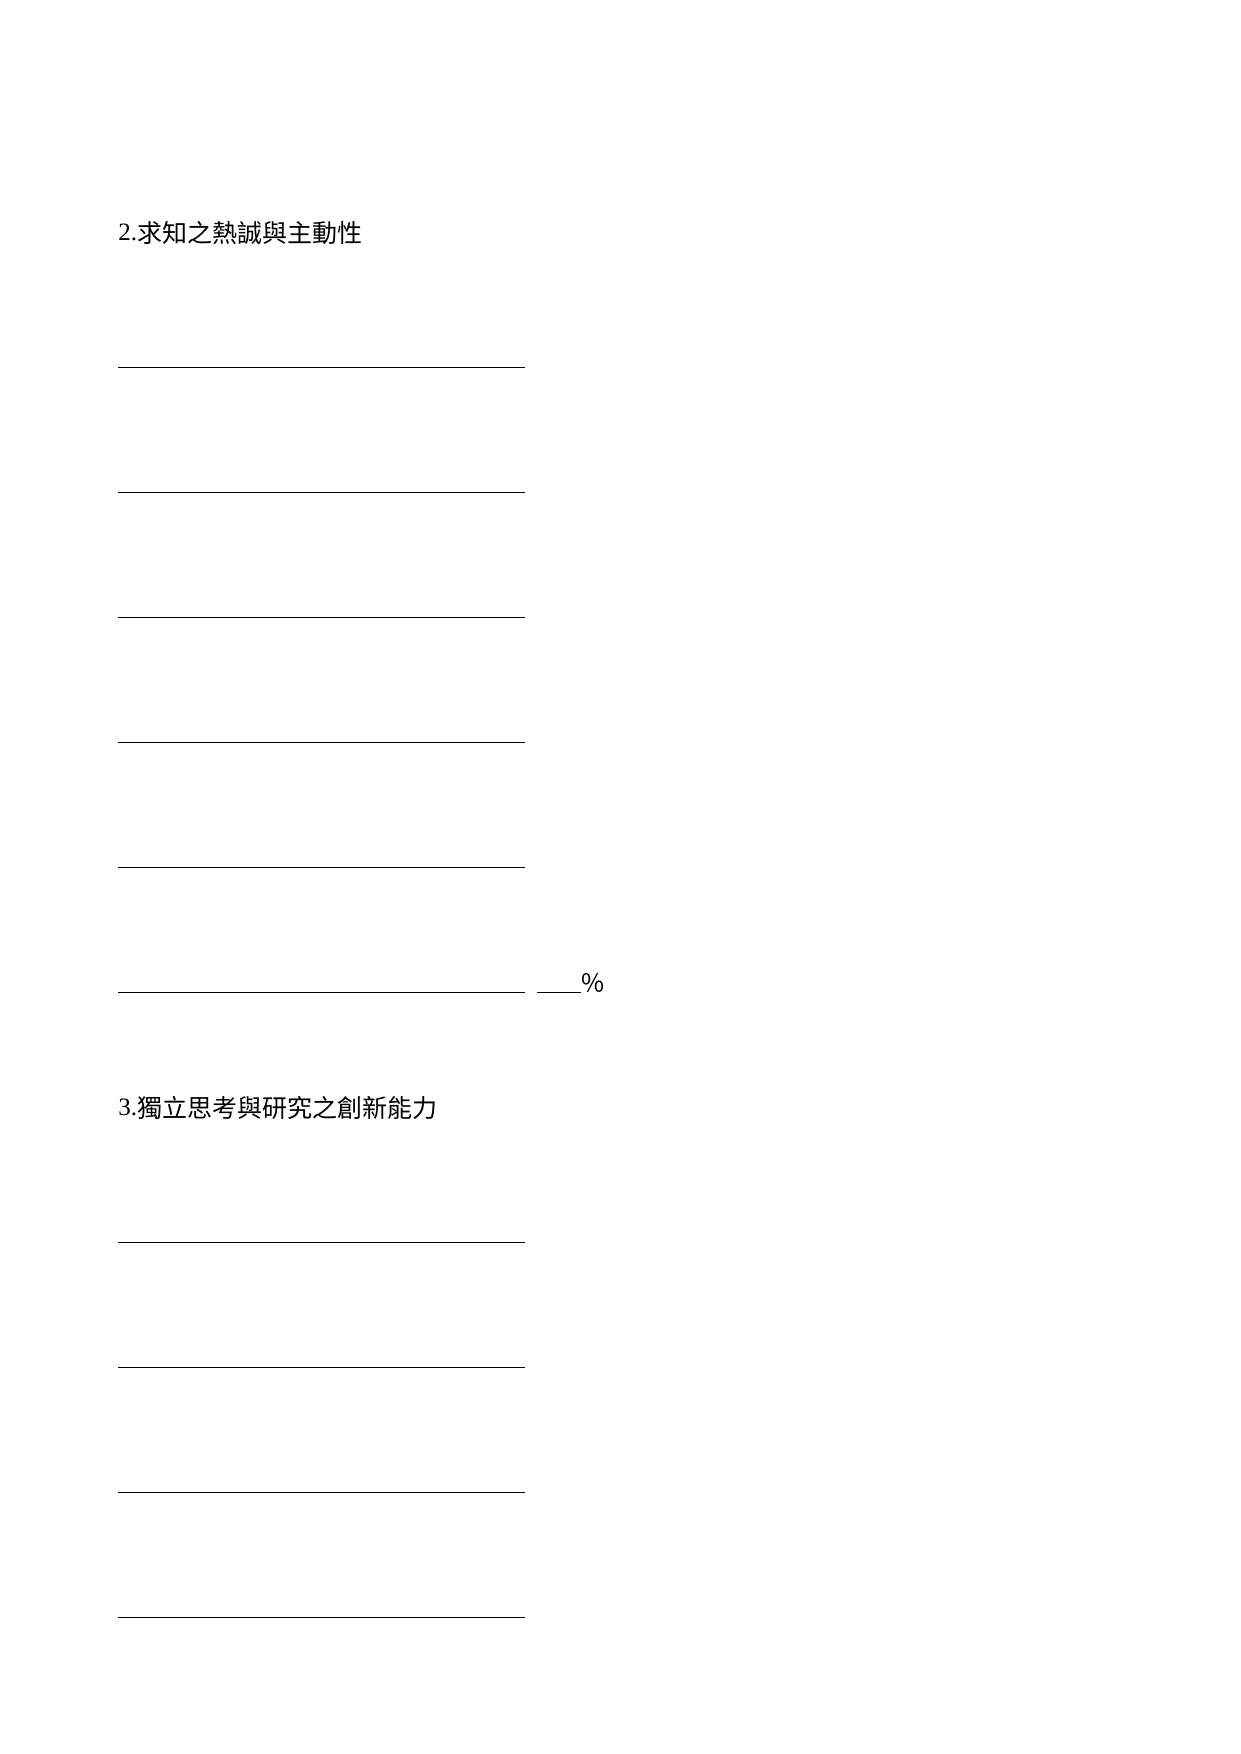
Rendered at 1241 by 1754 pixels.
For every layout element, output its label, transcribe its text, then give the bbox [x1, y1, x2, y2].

text 2.求知之熱誠與主動性 [118, 189, 1122, 252]
text 3.獨立思考與研究之創新能力 [118, 1064, 1122, 1127]
text ％ [118, 939, 1122, 1002]
